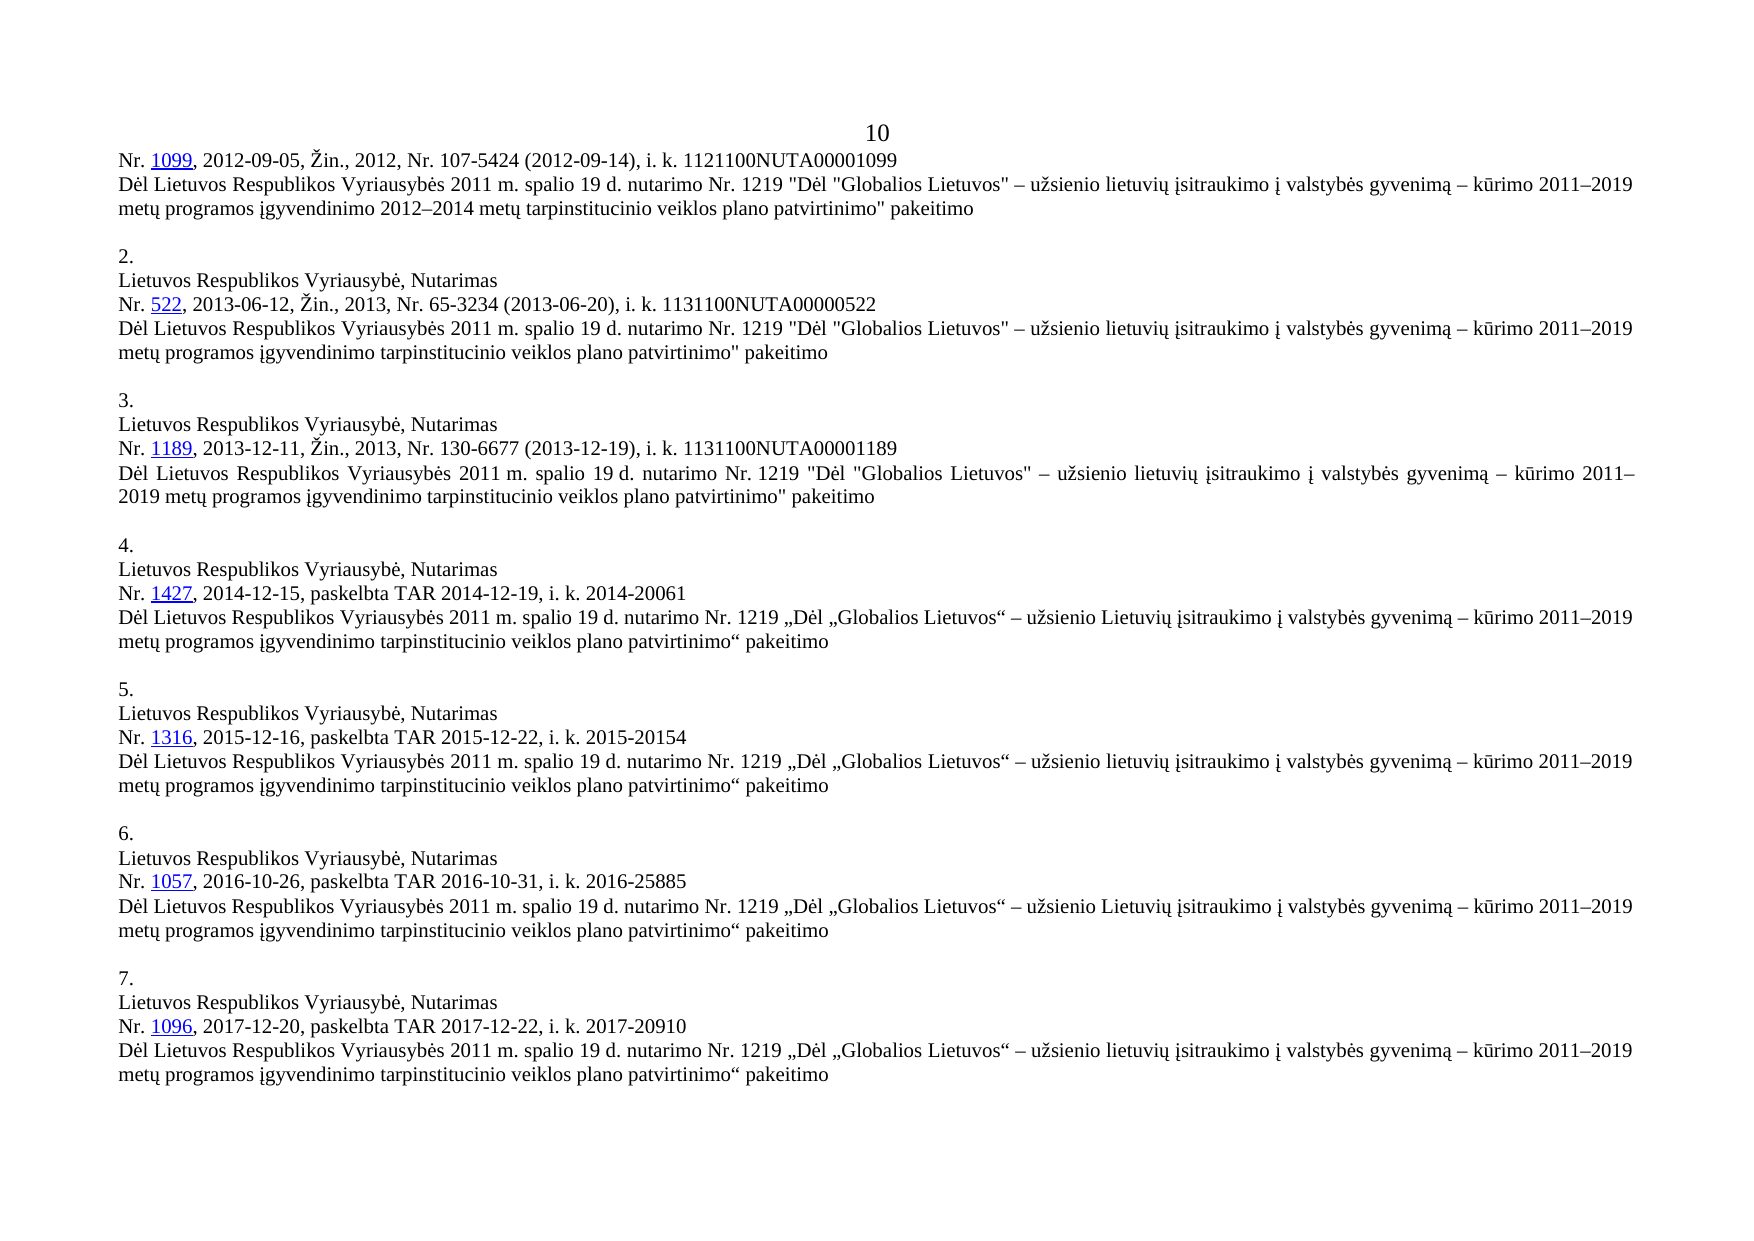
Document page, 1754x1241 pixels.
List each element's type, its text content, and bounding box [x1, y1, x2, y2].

text 7. [118, 966, 1636, 990]
text Nr. 1057, 2016-10-26, paskelbta TAR 2016-10-31, i. k. 2016-25885 [118, 869, 1636, 893]
text 3. [118, 388, 1636, 412]
text 4. [118, 533, 1636, 557]
text Lietuvos Respublikos Vyriausybė, Nutarimas [118, 845, 1636, 869]
text Dėl Lietuvos Respublikos Vyriausybės 2011 m. spalio 19 d. nutarimo Nr. 1219 „Dėl „Globalios Lietuvos“ – užsienio lietuvių įsitraukimo į valstybės gyvenimą – kūrimo 2011–2019 metų programos įgyvendinimo tarpinstitucinio veiklos plano patvirtinimo“ pakeitimo [118, 1038, 1636, 1086]
text Dėl Lietuvos Respublikos Vyriausybės 2011 m. spalio 19 d. nutarimo Nr. 1219 „Dėl „Globalios Lietuvos“ – užsienio Lietuvių įsitraukimo į valstybės gyvenimą – kūrimo 2011–2019 metų programos įgyvendinimo tarpinstitucinio veiklos plano patvirtinimo“ pakeitimo [118, 893, 1636, 942]
text Dėl Lietuvos Respublikos Vyriausybės 2011 m. spalio 19 d. nutarimo Nr. 1219 "Dėl "Globalios Lietuvos" – užsienio lietuvių įsitraukimo į valstybės gyvenimą – kūrimo 2011–2019 metų programos įgyvendinimo 2012–2014 metų tarpinstitucinio veiklos plano patvirtinimo" pakeitimo [118, 172, 1636, 220]
text Lietuvos Respublikos Vyriausybė, Nutarimas [118, 268, 1636, 292]
text 2. [118, 244, 1636, 268]
text Dėl Lietuvos Respublikos Vyriausybės 2011 m. spalio 19 d. nutarimo Nr. 1219 "Dėl "Globalios Lietuvos" – užsienio lietuvių įsitraukimo į valstybės gyvenimą – kūrimo 2011–2019 metų programos įgyvendinimo tarpinstitucinio veiklos plano patvirtinimo" pakeitimo [118, 316, 1636, 364]
text Nr. 1099, 2012-09-05, Žin., 2012, Nr. 107-5424 (2012-09-14), i. k. 1121100NUTA00001099 [118, 148, 1636, 172]
text Lietuvos Respublikos Vyriausybė, Nutarimas [118, 412, 1636, 436]
text 6. [118, 821, 1636, 845]
text Dėl Lietuvos Respublikos Vyriausybės 2011 m. spalio 19 d. nutarimo Nr. 1219 „Dėl „Globalios Lietuvos“ – užsienio lietuvių įsitraukimo į valstybės gyvenimą – kūrimo 2011–2019 metų programos įgyvendinimo tarpinstitucinio veiklos plano patvirtinimo“ pakeitimo [118, 749, 1636, 797]
text Dėl Lietuvos Respublikos Vyriausybės 2011 m. spalio 19 d. nutarimo Nr. 1219 „Dėl „Globalios Lietuvos“ – užsienio Lietuvių įsitraukimo į valstybės gyvenimą – kūrimo 2011–2019 metų programos įgyvendinimo tarpinstitucinio veiklos plano patvirtinimo“ pakeitimo [118, 605, 1636, 653]
text Nr. 1316, 2015-12-16, paskelbta TAR 2015-12-22, i. k. 2015-20154 [118, 725, 1636, 749]
text 5. [118, 677, 1636, 701]
text Lietuvos Respublikos Vyriausybė, Nutarimas [118, 701, 1636, 725]
text Dėl Lietuvos Respublikos Vyriausybės 2011 m. spalio 19 d. nutarimo Nr. 1219 "Dėl "Globalios Lietuvos" – užsienio lietuvių įsitraukimo į valstybės gyvenimą – kūrimo 2011–2019 metų programos įgyvendinimo tarpinstitucinio veiklos plano patvirtinimo" pakeitimo [118, 460, 1636, 508]
text Lietuvos Respublikos Vyriausybė, Nutarimas [118, 557, 1636, 581]
text Nr. 522, 2013-06-12, Žin., 2013, Nr. 65-3234 (2013-06-20), i. k. 1131100NUTA00000522 [118, 292, 1636, 316]
text Nr. 1096, 2017-12-20, paskelbta TAR 2017-12-22, i. k. 2017-20910 [118, 1014, 1636, 1038]
text Lietuvos Respublikos Vyriausybė, Nutarimas [118, 990, 1636, 1014]
text Nr. 1427, 2014-12-15, paskelbta TAR 2014-12-19, i. k. 2014-20061 [118, 581, 1636, 605]
text Nr. 1189, 2013-12-11, Žin., 2013, Nr. 130-6677 (2013-12-19), i. k. 1131100NUTA00001189 [118, 436, 1636, 460]
